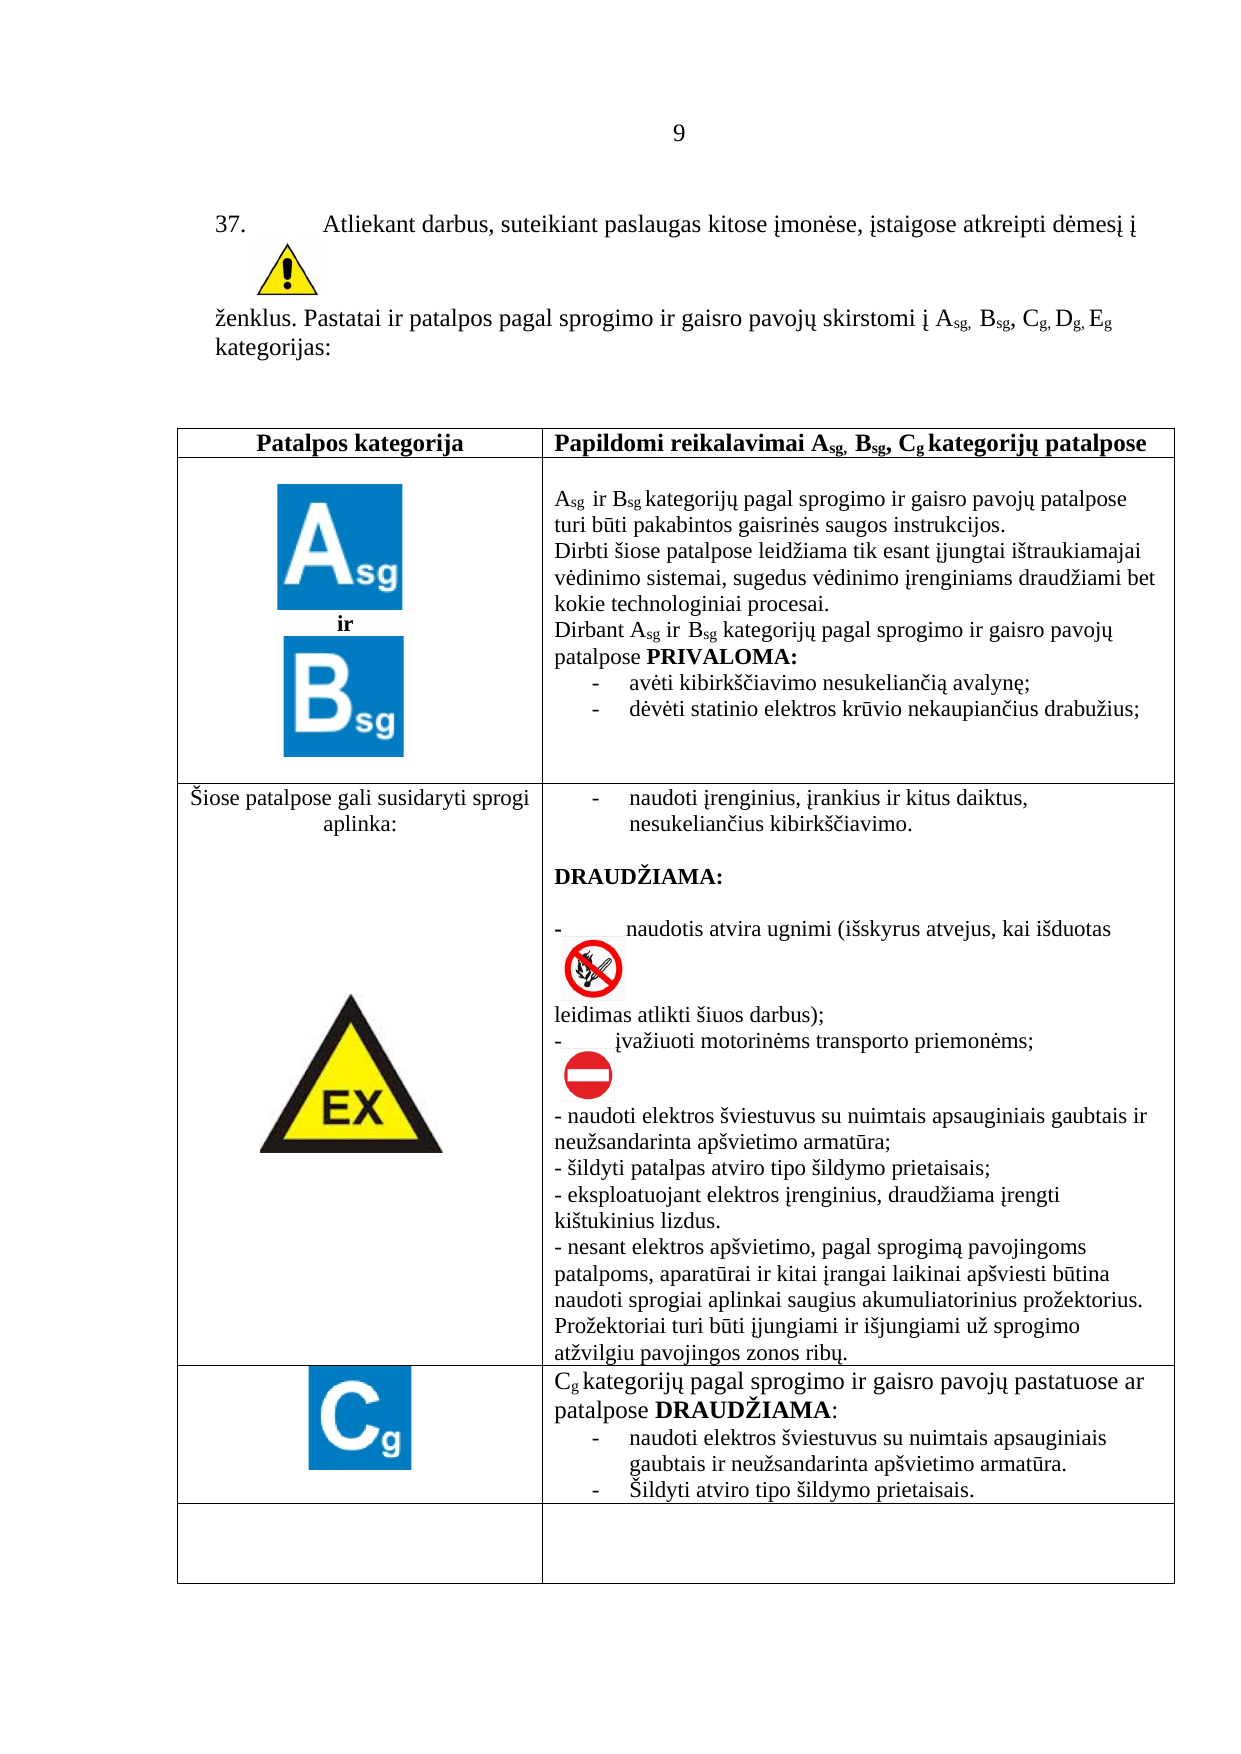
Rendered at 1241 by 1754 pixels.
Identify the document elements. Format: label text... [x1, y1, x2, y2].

table_header Papildomi reikalavimai Asg, Bsg, Cg kategorijų patalpose [543, 429, 1174, 457]
table_cell [178, 1366, 542, 1503]
table_cell Šiose patalpose gali susidaryti sprogi aplinka: [178, 784, 542, 1365]
text ženklus. Pastatai ir patalpos pagal sprogimo ir gaisro pavojų skirstomi į Asg, Bsg, Cg, Dg, Eg kategorijas: [215, 303, 1181, 360]
table_cell [543, 1504, 1174, 1583]
table_header Patalpos kategorija [178, 429, 542, 457]
table_cell [178, 1504, 542, 1583]
table_cell Asg ir Bsg kategorijų pagal sprogimo ir gaisro pavojų patalpose turi būti pakabintos gaisrinės saugos instrukcijos. Dirbti šiose patalpose leidžiama tik esant įjungtai ištraukiamajai vėdinimo sistemai, sugedus vėdinimo įrenginiams draudžiami bet kokie technologiniai procesai. Dirbant Asg ir Bsg kategorijų pagal sprogimo ir gaisro pavojų patalpose PRIVALOMA: - avėti kibirkščiavimo nesukeliančią avalynę; - dėvėti statinio elektros krūvio nekaupiančius drabužius; [543, 458, 1174, 783]
table_cell - naudoti įrenginius, įrankius ir kitus daiktus, nesukeliančius kibirkščiavimo. DRAUDŽIAMA: -naudotis atvira ugnimi (išskyrus atvejus, kai išduotas leidimas atlikti šiuos darbus); -įvažiuoti motorinėms transporto priemonėms; - naudoti elektros šviestuvus su nuimtais apsauginiais gaubtais ir neužsandarinta apšvietimo armatūra; - šildyti patalpas atviro tipo šildymo prietaisais; - eksploatuojant elektros įrenginius, draudžiama įrengti kištukinius lizdus. - nesant elektros apšvietimo, pagal sprogimą pavojingoms patalpoms, aparatūrai ir kitai įrangai laikinai apšviesti būtina naudoti sprogiai aplinkai saugius akumuliatorinius prožektorius. Prožektoriai turi būti įjungiami ir išjungiami už sprogimo atžvilgiu pavojingos zonos ribų. [543, 784, 1174, 1365]
table_cell ir [178, 458, 542, 783]
table_cell Cg kategorijų pagal sprogimo ir gaisro pavojų pastatuose ar patalpose DRAUDŽIAMA: - naudoti elektros šviestuvus su nuimtais apsauginiais gaubtais ir neužsandarinta apšvietimo armatūra. - Šildyti atviro tipo šildymo prietaisais. [543, 1366, 1174, 1503]
text 37. Atliekant darbus, suteikiant paslaugas kitose įmonėse, įstaigose atkreipti dėmesį į [215, 209, 1181, 303]
